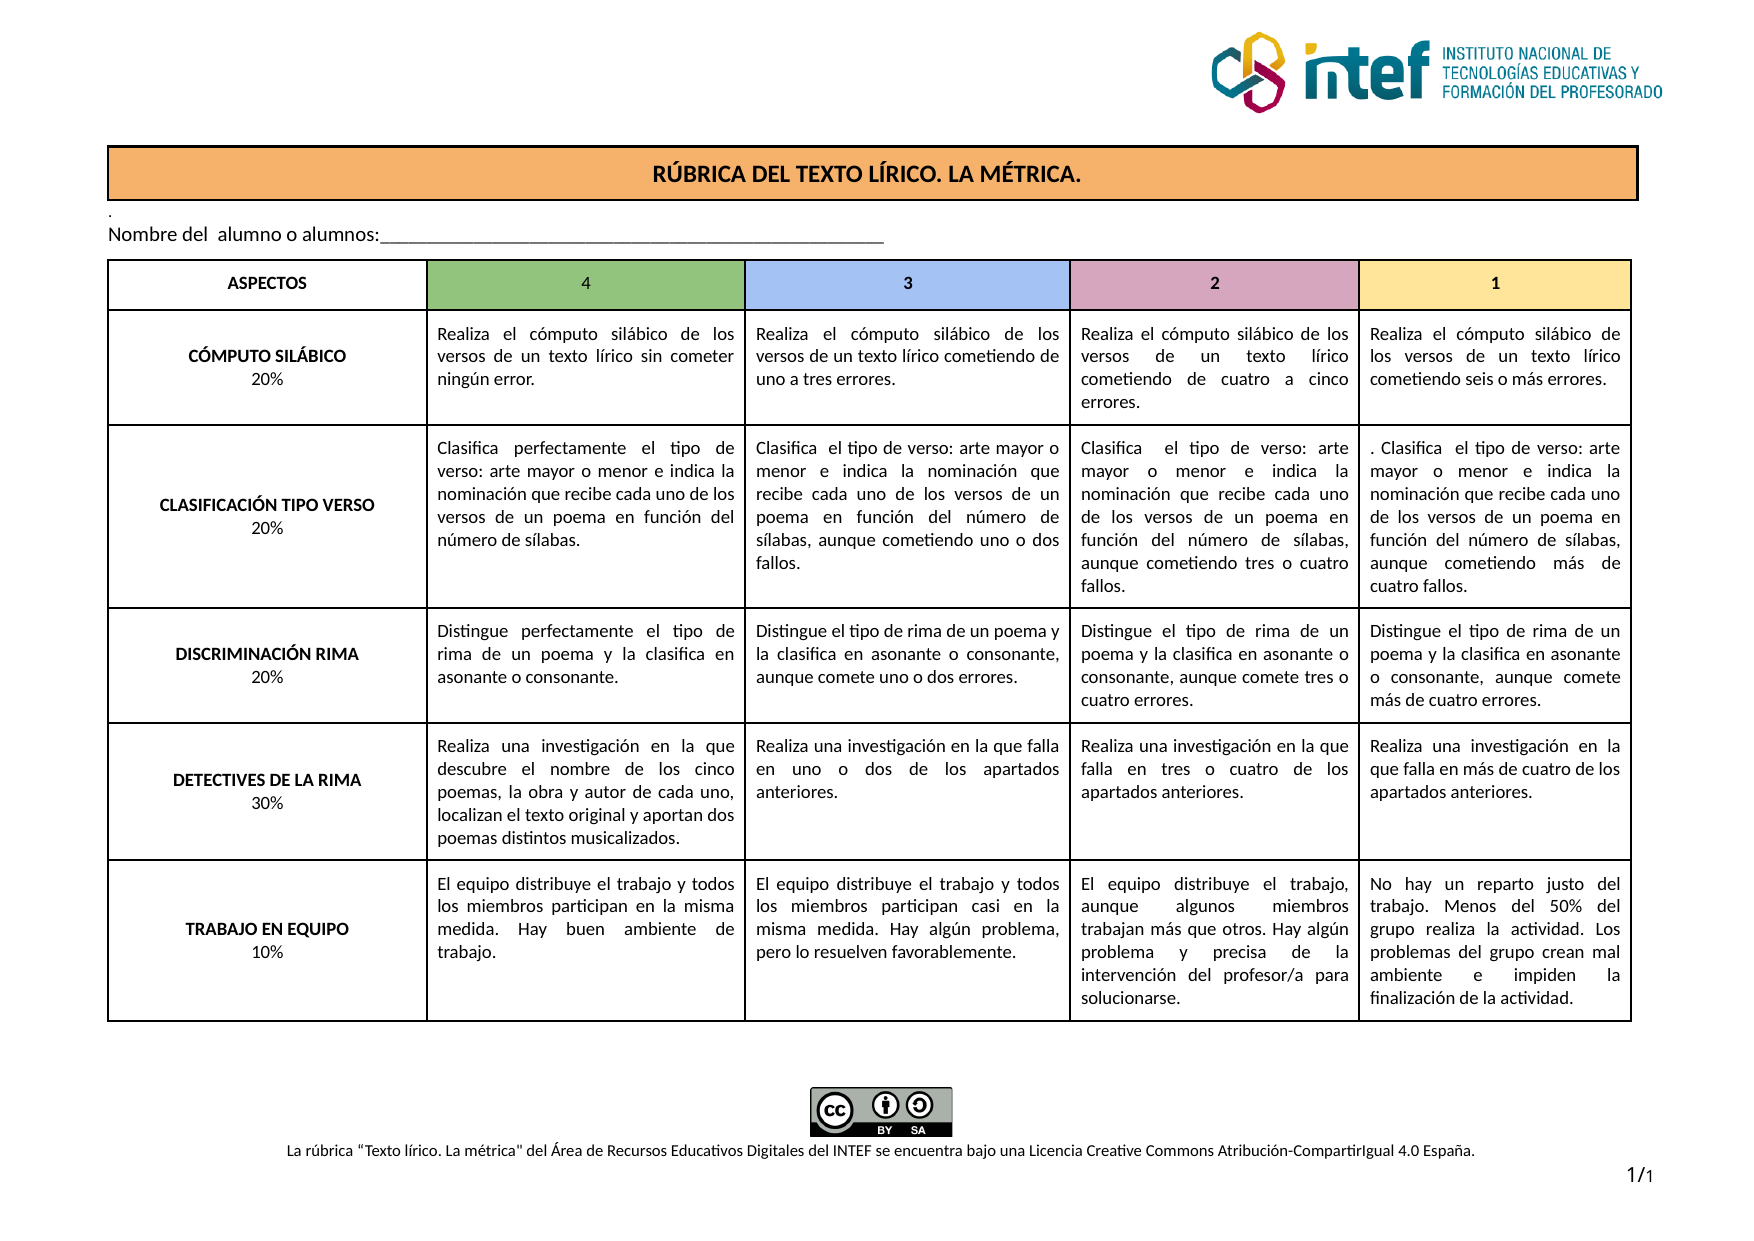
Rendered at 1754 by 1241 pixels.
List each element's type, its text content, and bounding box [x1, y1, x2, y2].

table_cell Distingue perfectamente el tipo de rima de un poema y la clasifica en asonante o consonante. [428, 609, 744, 722]
table_cell Realiza una investigación en la que falla en tres o cuatro de los apartados anteriores. [1071, 724, 1358, 859]
table_header 3 [746, 261, 1069, 309]
table_header RÚBRICA DEL TEXTO LÍRICO. LA MÉTRICA. [109, 148, 1636, 199]
table_cell El equipo distribuye el trabajo, aunque algunos miembros trabajan más que otros. Hay algún problema y precisa de la intervención del profesor/a para solucionarse. [1071, 861, 1358, 1019]
table_cell Distingue el tipo de rima de un poema y la clasifica en asonante o consonante, aunque comete más de cuatro errores. [1360, 609, 1630, 722]
table_cell Clasifica perfectamente el tipo de verso: arte mayor o menor e indica la nominación que recibe cada uno de los versos de un poema en función del número de sílabas. [428, 426, 744, 607]
table_cell Realiza el cómputo silábico de los versos de un texto lírico cometiendo seis o más errores. [1360, 311, 1630, 424]
table_cell TRABAJO EN EQUIPO 10% [109, 861, 426, 1019]
table_cell Realiza una investigación en la que falla en uno o dos de los apartados anteriores. [746, 724, 1069, 859]
table_cell El equipo distribuye el trabajo y todos los miembros participan en la misma medida. Hay buen ambiente de trabajo. [428, 861, 744, 1019]
table_cell DISCRIMINACIÓN RIMA 20% [109, 609, 426, 722]
table_cell Distingue el tipo de rima de un poema y la clasifica en asonante o consonante, aunque comete uno o dos errores. [746, 609, 1069, 722]
table_cell Realiza el cómputo silábico de los versos de un texto lírico cometiendo de cuatro a cinco errores. [1071, 311, 1358, 424]
table_header 2 [1071, 261, 1358, 309]
table_cell CÓMPUTO SILÁBICO 20% [109, 311, 426, 424]
table_header ASPECTOS [109, 261, 426, 309]
table_cell Realiza una investigación en la que descubre el nombre de los cinco poemas, la obra y autor de cada uno, localizan el texto original y aportan dos poemas distintos musicalizados. [428, 724, 744, 859]
table_cell No hay un reparto justo del trabajo. Menos del 50% del grupo realiza la actividad. Los problemas del grupo crean mal ambiente e impiden la finalización de la actividad. [1360, 861, 1630, 1019]
table_cell Realiza una investigación en la que falla en más de cuatro de los apartados anteriores. [1360, 724, 1630, 859]
table_header 4 [428, 261, 744, 309]
table_cell El equipo distribuye el trabajo y todos los miembros participan casi en la misma medida. Hay algún problema, pero lo resuelven favorablemente. [746, 861, 1069, 1019]
table_cell Realiza el cómputo silábico de los versos de un texto lírico sin cometer ningún error. [428, 311, 744, 424]
table_cell Distingue el tipo de rima de un poema y la clasifica en asonante o consonante, aunque comete tres o cuatro errores. [1071, 609, 1358, 722]
table_header 1 [1360, 261, 1630, 309]
text . Nombre del alumno o alumnos:______________________________________________________ [108, 201, 1655, 247]
table_cell DETECTIVES DE LA RIMA 30% [109, 724, 426, 859]
table_cell Clasifica el tipo de verso: arte mayor o menor e indica la nominación que recibe cada uno de los versos de un poema en función del número de sílabas, aunque cometiendo tres o cuatro fallos. [1071, 426, 1358, 607]
table_cell . Clasifica el tipo de verso: arte mayor o menor e indica la nominación que recibe cada uno de los versos de un poema en función del número de sílabas, aunque cometiendo más de cuatro fallos. [1360, 426, 1630, 607]
table_cell Clasifica el tipo de verso: arte mayor o menor e indica la nominación que recibe cada uno de los versos de un poema en función del número de sílabas, aunque cometiendo uno o dos fallos. [746, 426, 1069, 607]
table_cell Realiza el cómputo silábico de los versos de un texto lírico cometiendo de uno a tres errores. [746, 311, 1069, 424]
table_cell CLASIFICACIÓN TIPO VERSO 20% [109, 426, 426, 607]
